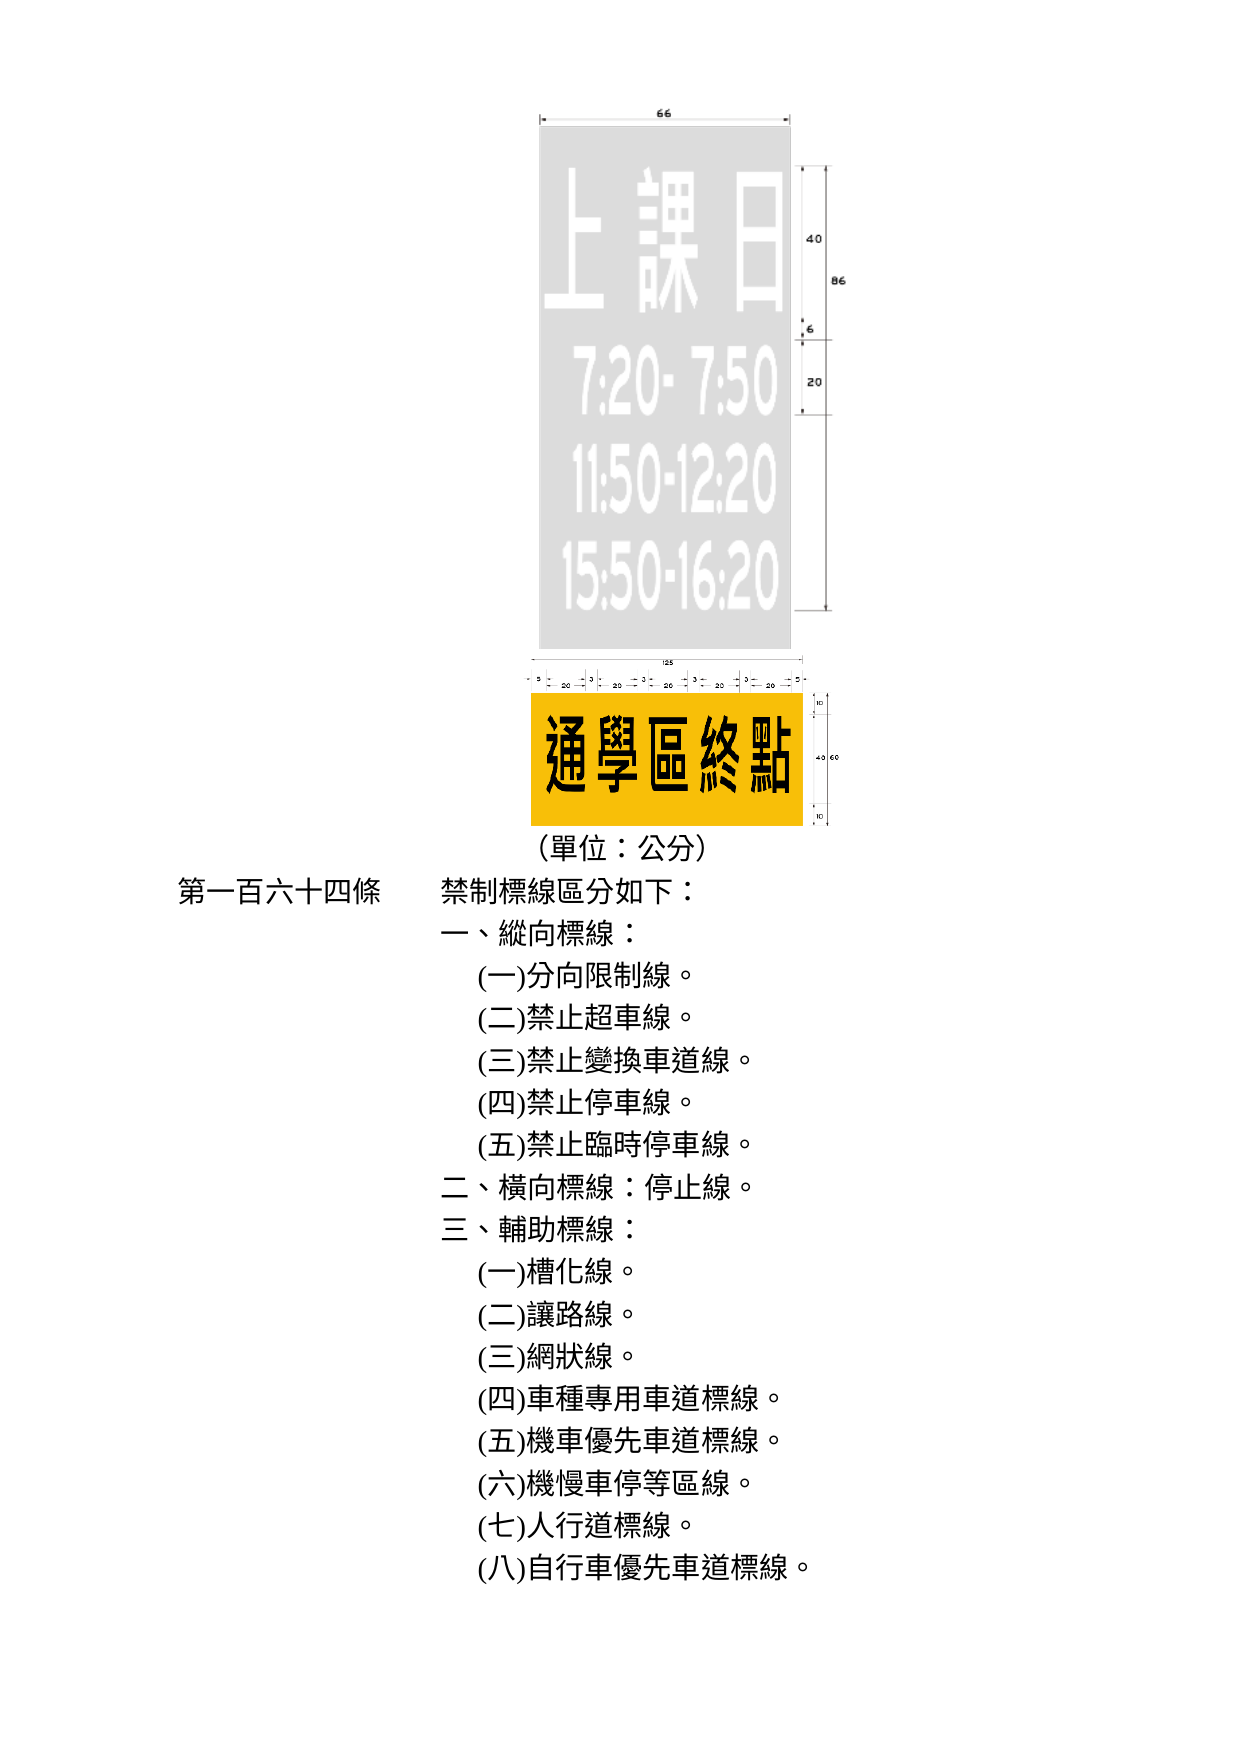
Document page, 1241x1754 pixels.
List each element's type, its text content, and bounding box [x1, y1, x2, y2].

table_cell （單位：公分） [177, 75, 1092, 868]
table_cell 第一百六十四條 禁制標線區分如下： 一、縱向標線： (一)分向限制線。 (二)禁止超車線。 (三)禁止變換車道線。 (四)禁止停車線。 (五)禁止臨時停車線。 二、橫向標線：停止線。 三、輔助標線： (一)槽化線。 (二)讓路線。 (三)網狀線。 (四)車種專用車道標線。 (五)機車優先車道標線。 (六)機慢車停等區線。 (七)人行道標線。 (八)自行車優先車道標線。 [177, 868, 1092, 1587]
